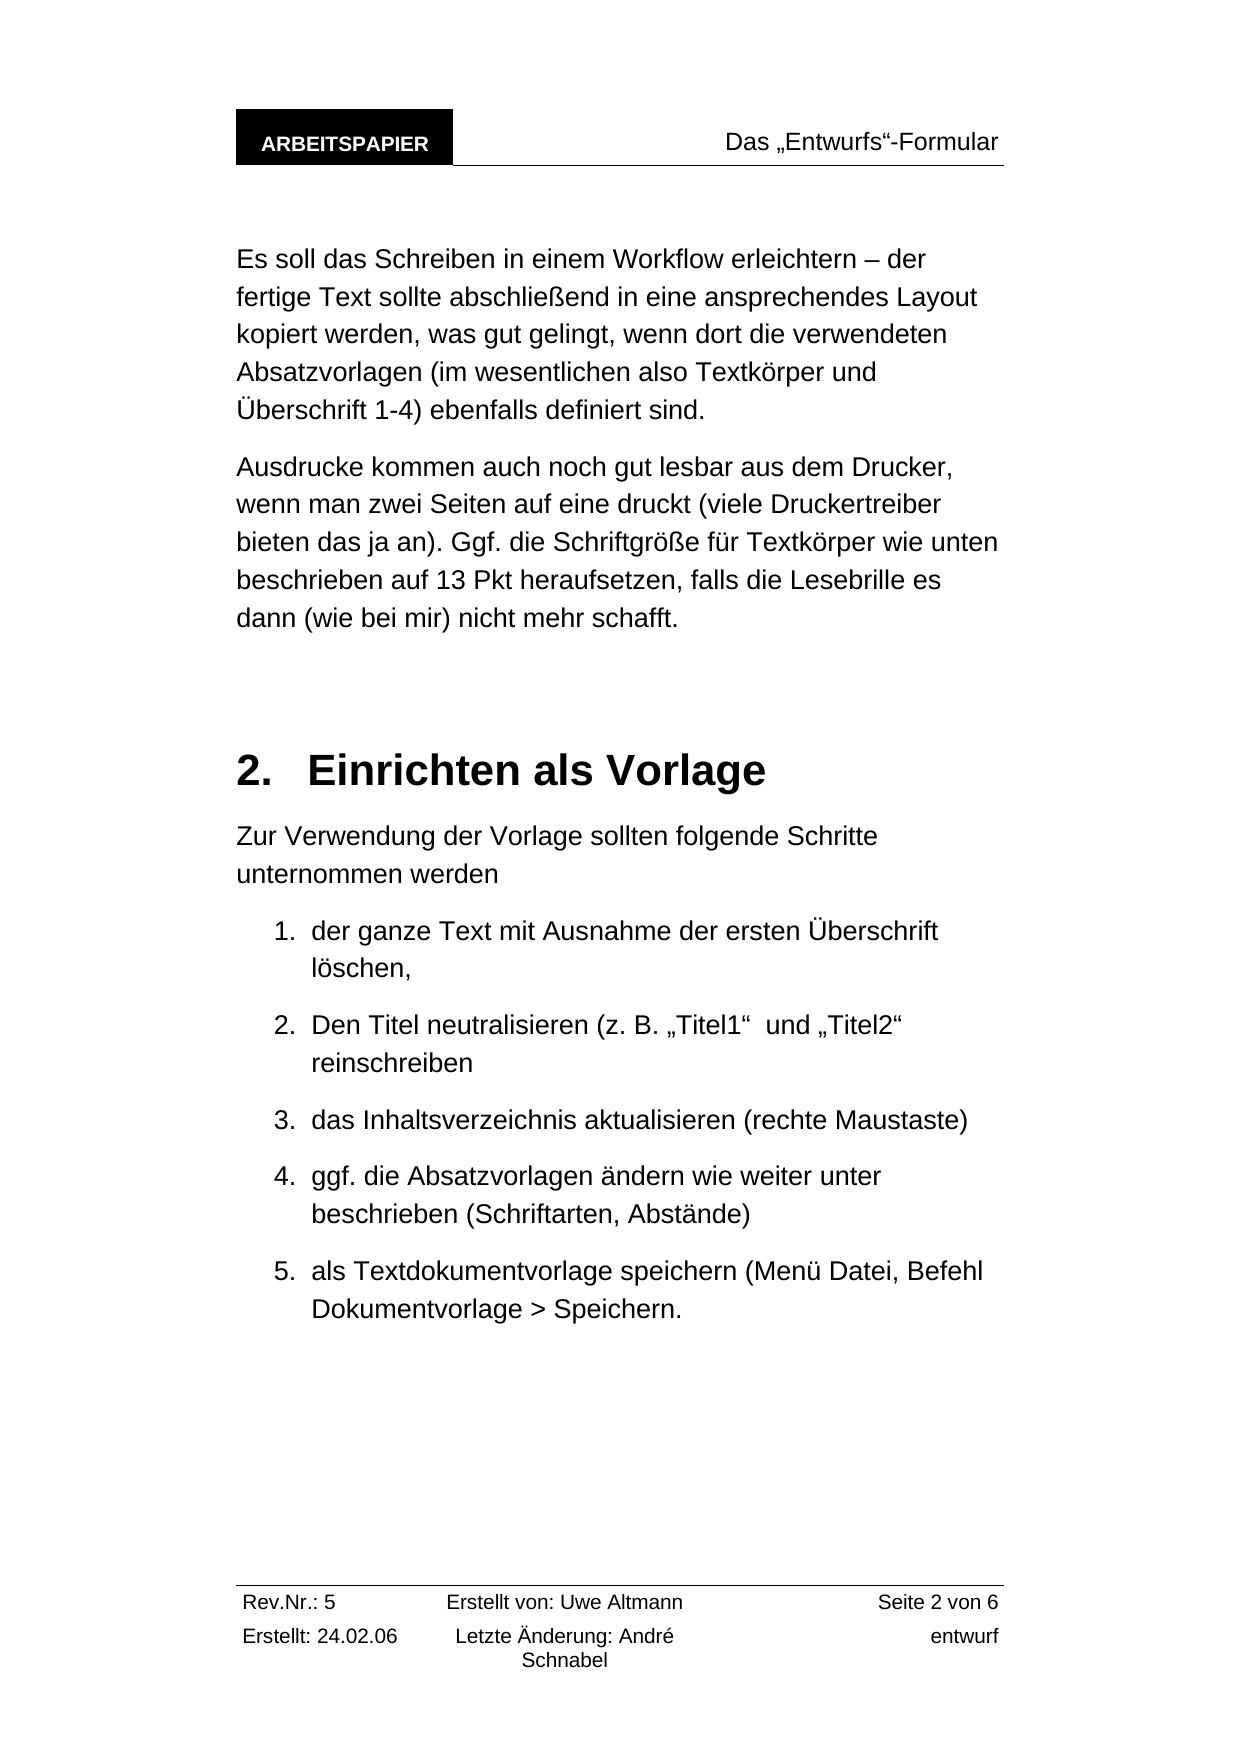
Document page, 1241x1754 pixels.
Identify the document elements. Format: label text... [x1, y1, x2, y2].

text Ausdrucke kommen auch noch gut lesbar aus dem Drucker, wenn man zwei Seiten auf eine druckt (viele Druckertreiber bieten das ja an). Ggf. die Schriftgröße für Textkörper wie unten beschrieben auf 13 Pkt heraufsetzen, falls die Lesebrille es dann (wie bei mir) nicht mehr schafft. [236, 444, 1004, 633]
text Es soll das Schreiben in einem Workflow erleichtern – der fertige Text sollte abschließend in eine ansprechendes Layout kopiert werden, was gut gelingt, wenn dort die verwendeten Absatzvorlagen (im wesentlichen also Textkörper und Überschrift 1-4) ebenfalls definiert sind. [236, 236, 1004, 425]
text Zur Verwendung der Vorlage sollten folgende Schritte unternommen werden [236, 813, 1004, 889]
subtitle Einrichten als Vorlage [236, 746, 1004, 795]
